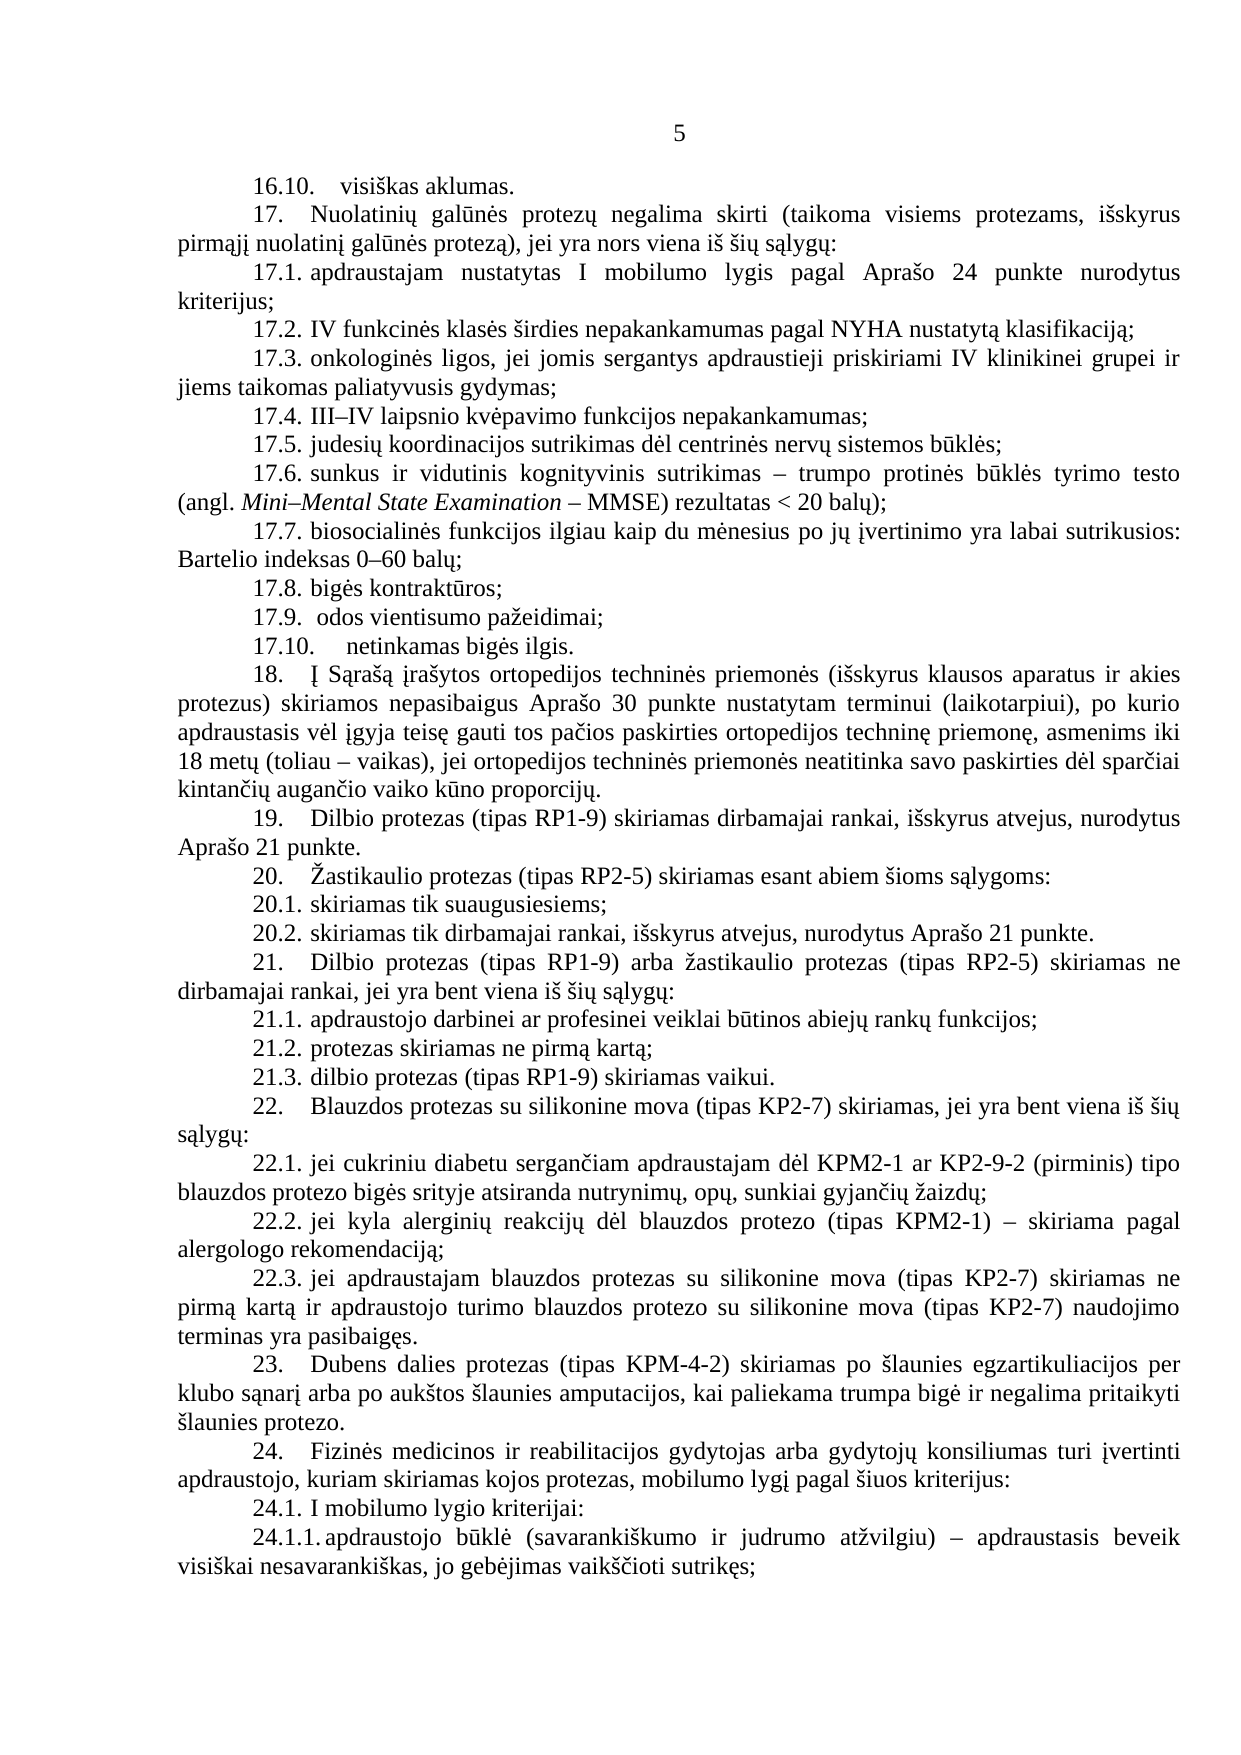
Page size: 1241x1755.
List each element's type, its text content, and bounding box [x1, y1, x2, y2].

text 22.3. jei apdraustajam blauzdos protezas su silikonine mova (tipas KP2-7) skiriamas ne pirmą kartą ir apdraustojo turimo blauzdos protezo su silikonine mova (tipas KP2-7) naudojimo terminas yra pasibaigęs. [177, 1263, 1181, 1349]
text 21.3. dilbio protezas (tipas RP1-9) skiriamas vaikui. [177, 1062, 1181, 1091]
text 21.1. apdraustojo darbinei ar profesinei veiklai būtinos abiejų rankų funkcijos; [177, 1004, 1181, 1033]
text 18. Į Sąrašą įrašytos ortopedijos techninės priemonės (išskyrus klausos aparatus ir akies protezus) skiriamos nepasibaigus Aprašo 30 punkte nustatytam terminui (laikotarpiui), po kurio apdraustasis vėl įgyja teisę gauti tos pačios paskirties ortopedijos techninę priemonę, asmenims iki 18 metų (toliau – vaikas), jei ortopedijos techninės priemonės neatitinka savo paskirties dėl sparčiai kintančių augančio vaiko kūno proporcijų. [177, 659, 1181, 803]
text 17.10. netinkamas bigės ilgis. [177, 631, 1181, 659]
text 23. Dubens dalies protezas (tipas KPM-4-2) skiriamas po šlaunies egzartikuliacijos per klubo sąnarį arba po aukštos šlaunies amputacijos, kai paliekama trumpa bigė ir negalima pritaikyti šlaunies protezo. [177, 1349, 1181, 1436]
text 19. Dilbio protezas (tipas RP1-9) skiriamas dirbamajai rankai, išskyrus atvejus, nurodytus Aprašo 21 punkte. [177, 803, 1181, 861]
text 17.4. III–IV laipsnio kvėpavimo funkcijos nepakankamumas; [177, 401, 1181, 429]
text 20. Žastikaulio protezas (tipas RP2-5) skiriamas esant abiem šioms sąlygoms: [177, 861, 1181, 889]
text 20.1. skiriamas tik suaugusiesiems; [177, 889, 1181, 918]
text 24.1.1. apdraustojo būklė (savarankiškumo ir judrumo atžvilgiu) – apdraustasis beveik visiškai nesavarankiškas, jo gebėjimas vaikščioti sutrikęs; [177, 1522, 1181, 1579]
text 22.2. jei kyla alerginių reakcijų dėl blauzdos protezo (tipas KPM2-1) – skiriama pagal alergologo rekomendaciją; [177, 1206, 1181, 1263]
text 17.7. biosocialinės funkcijos ilgiau kaip du mėnesius po jų įvertinimo yra labai sutrikusios: Bartelio indeksas 0–60 balų; [177, 516, 1181, 573]
text 16.10. visiškas aklumas. [177, 171, 1181, 199]
text 22. Blauzdos protezas su silikonine mova (tipas KP2-7) skiriamas, jei yra bent viena iš šių sąlygų: [177, 1091, 1181, 1148]
text 20.2. skiriamas tik dirbamajai rankai, išskyrus atvejus, nurodytus Aprašo 21 punkte. [177, 918, 1181, 947]
text 24. Fizinės medicinos ir reabilitacijos gydytojas arba gydytojų konsiliumas turi įvertinti apdraustojo, kuriam skiriamas kojos protezas, mobilumo lygį pagal šiuos kriterijus: [177, 1436, 1181, 1493]
text 17.5. judesių koordinacijos sutrikimas dėl centrinės nervų sistemos būklės; [177, 429, 1181, 458]
text 17. Nuolatinių galūnės protezų negalima skirti (taikoma visiems protezams, išskyrus pirmąjį nuolatinį galūnės protezą), jei yra nors viena iš šių sąlygų: [177, 199, 1181, 257]
text 24.1. I mobilumo lygio kriterijai: [177, 1493, 1181, 1522]
text 21. Dilbio protezas (tipas RP1-9) arba žastikaulio protezas (tipas RP2-5) skiriamas ne dirbamajai rankai, jei yra bent viena iš šių sąlygų: [177, 947, 1181, 1004]
text 21.2. protezas skiriamas ne pirmą kartą; [177, 1033, 1181, 1062]
text 17.6. sunkus ir vidutinis kognityvinis sutrikimas – trumpo protinės būklės tyrimo testo (angl. Mini–Mental State Examination – MMSE) rezultatas < 20 balų); [177, 458, 1181, 516]
text 17.1. apdraustajam nustatytas I mobilumo lygis pagal Aprašo 24 punkte nurodytus kriterijus; [177, 257, 1181, 314]
text 17.9. odos vientisumo pažeidimai; [177, 602, 1181, 631]
text 17.2. IV funkcinės klasės širdies nepakankamumas pagal NYHA nustatytą klasifikaciją; [177, 314, 1181, 343]
text 17.3. onkologinės ligos, jei jomis sergantys apdraustieji priskiriami IV klinikinei grupei ir jiems taikomas paliatyvusis gydymas; [177, 343, 1181, 401]
text 22.1. jei cukriniu diabetu sergančiam apdraustajam dėl KPM2-1 ar KP2-9-2 (pirminis) tipo blauzdos protezo bigės srityje atsiranda nutrynimų, opų, sunkiai gyjančių žaizdų; [177, 1148, 1181, 1206]
text 17.8. bigės kontraktūros; [177, 573, 1181, 602]
